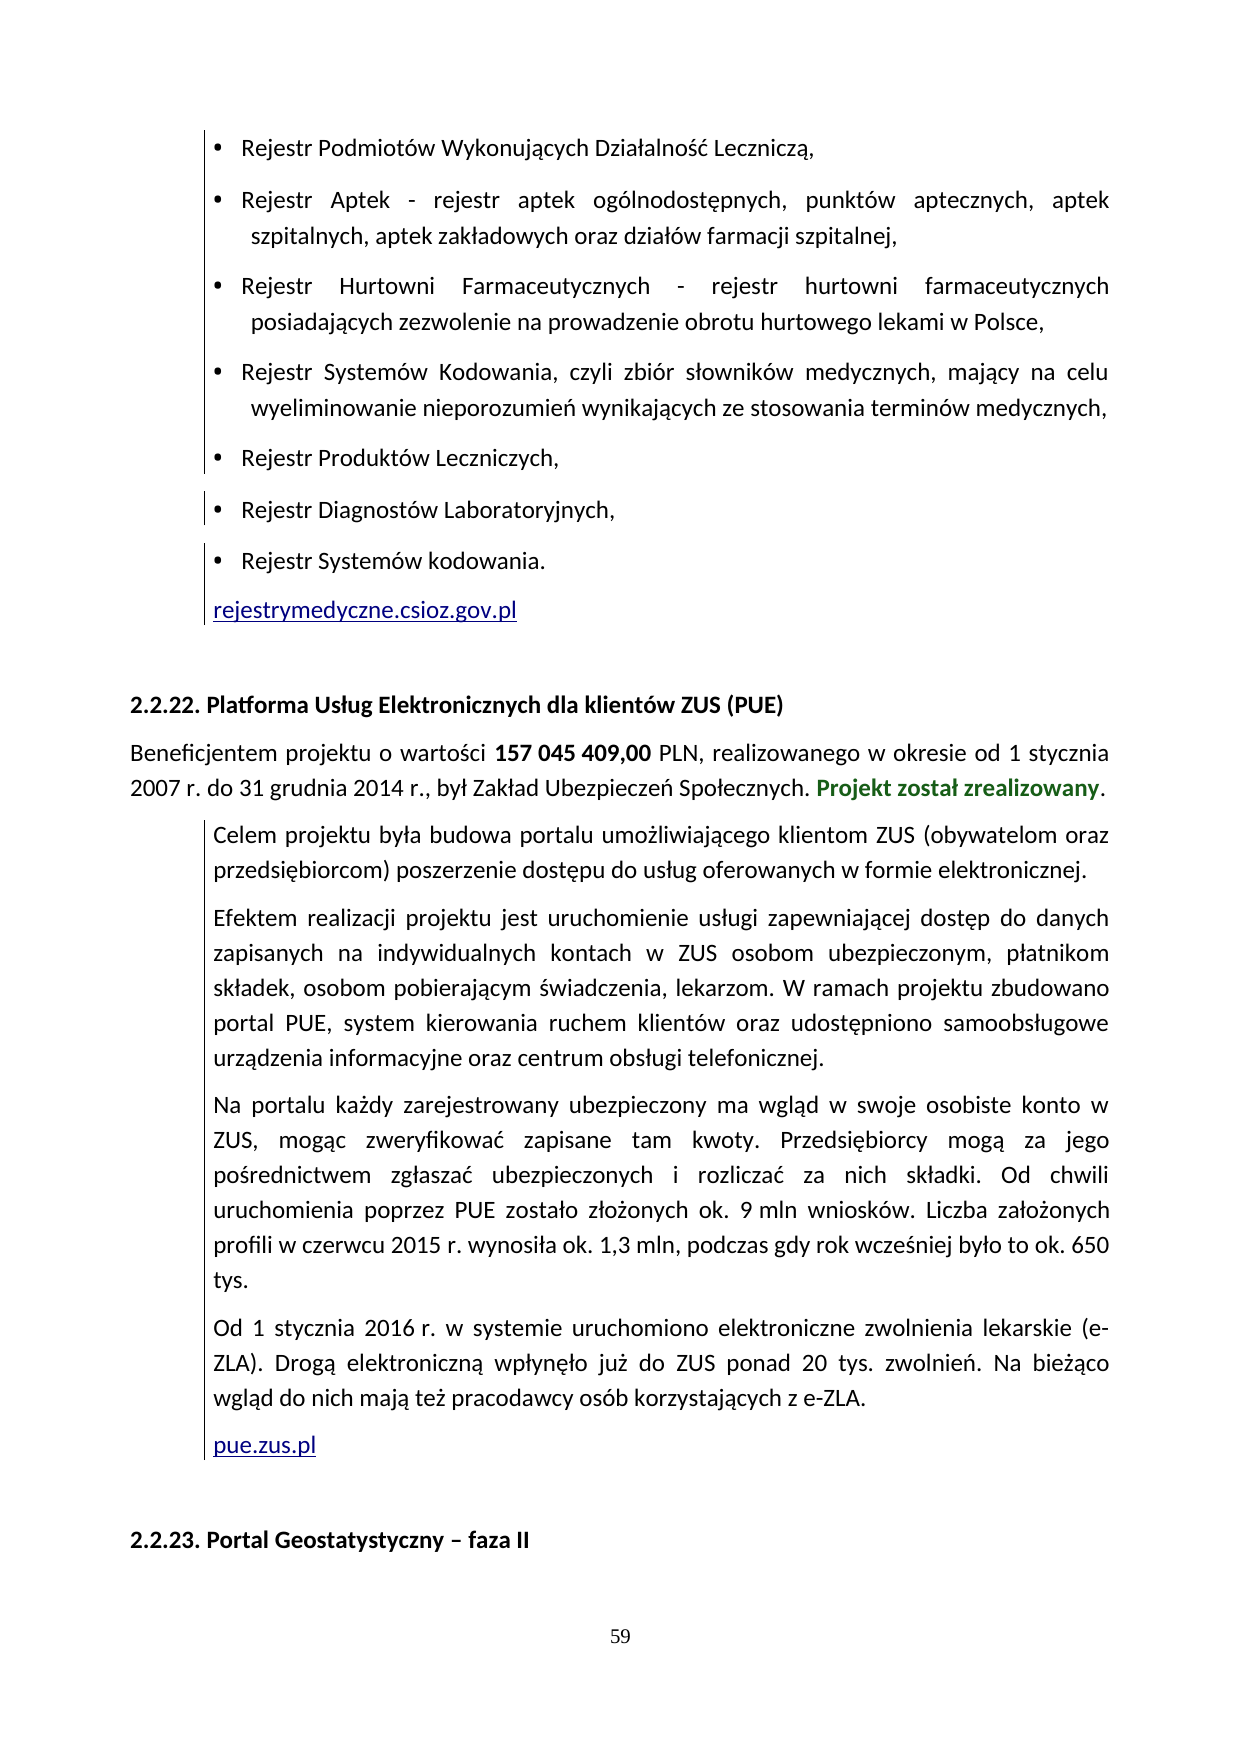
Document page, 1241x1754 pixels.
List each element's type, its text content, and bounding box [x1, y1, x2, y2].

list Rejestr Aptek - rejestr aptek ogólnodostępnych, punktów aptecznych, aptek szpitalnych, aptek zakładowych oraz działów farmacji szpitalnej, [205, 182, 1110, 251]
list Rejestr Produktów Leczniczych, [205, 440, 1110, 474]
text Na portalu każdy zarejestrowany ubezpieczony ma wgląd w swoje osobiste konto w ZUS, mogąc zweryfikować zapisane tam kwoty. Przedsiębiorcy mogą za jego pośrednictwem zgłaszać ubezpieczonych i rozliczać za nich składki. Od chwili uruchomienia poprzez PUE zostało złożonych ok. 9 mln wniosków. Liczba założonych profili w czerwcu 2015 r. wynosiła ok. 1,3 mln, podczas gdy rok wcześniej było to ok. 650 tys. [205, 1090, 1110, 1295]
list Rejestr Systemów kodowania. [205, 543, 1110, 577]
text Celem projektu była budowa portalu umożliwiającego klientom ZUS (obywatelom oraz przedsiębiorcom) poszerzenie dostępu do usług oferowanych w formie elektronicznej. [205, 820, 1110, 885]
list Rejestr Systemów Kodowania, czyli zbiór słowników medycznych, mający na celu wyeliminowanie nieporozumień wynikających ze stosowania terminów medycznych, [205, 354, 1110, 423]
text Efektem realizacji projektu jest uruchomienie usługi zapewniającej dostęp do danych zapisanych na indywidualnych kontach w ZUS osobom ubezpieczonym, płatnikom składek, osobom pobierającym świadczenia, lekarzom. W ramach projektu zbudowano portal PUE, system kierowania ruchem klientów oraz udostępniono samoobsługowe urządzenia informacyjne oraz centrum obsługi telefonicznej. [205, 902, 1110, 1073]
list Rejestr Diagnostów Laboratoryjnych, [205, 491, 1110, 525]
list Rejestr Podmiotów Wykonujących Działalność Leczniczą, [205, 130, 1110, 164]
text 2.2.22. Platforma Usług Elektronicznych dla klientów ZUS (PUE) [130, 690, 1110, 720]
text Beneficjentem projektu o wartości 157 045 409,00 PLN, realizowanego w okresie od 1 stycznia 2007 r. do 31 grudnia 2014 r., był Zakład Ubezpieczeń Społecznych. Projekt został zrealizowany. [130, 737, 1110, 803]
text Od 1 stycznia 2016 r. w systemie uruchomiono elektroniczne zwolnienia lekarskie (e-ZLA). Drogą elektroniczną wpłynęło już do ZUS ponad 20 tys. zwolnień. Na bieżąco wgląd do nich mają też pracodawcy osób korzystających z e-ZLA. [205, 1312, 1110, 1413]
text 2.2.23. Portal Geostatystyczny – faza II [130, 1525, 1110, 1555]
text rejestrymedyczne.csioz.gov.pl [205, 595, 1110, 625]
text pue.zus.pl [205, 1430, 1110, 1460]
list Rejestr Hurtowni Farmaceutycznych - rejestr hurtowni farmaceutycznych posiadających zezwolenie na prowadzenie obrotu hurtowego lekami w Polsce, [205, 268, 1110, 337]
